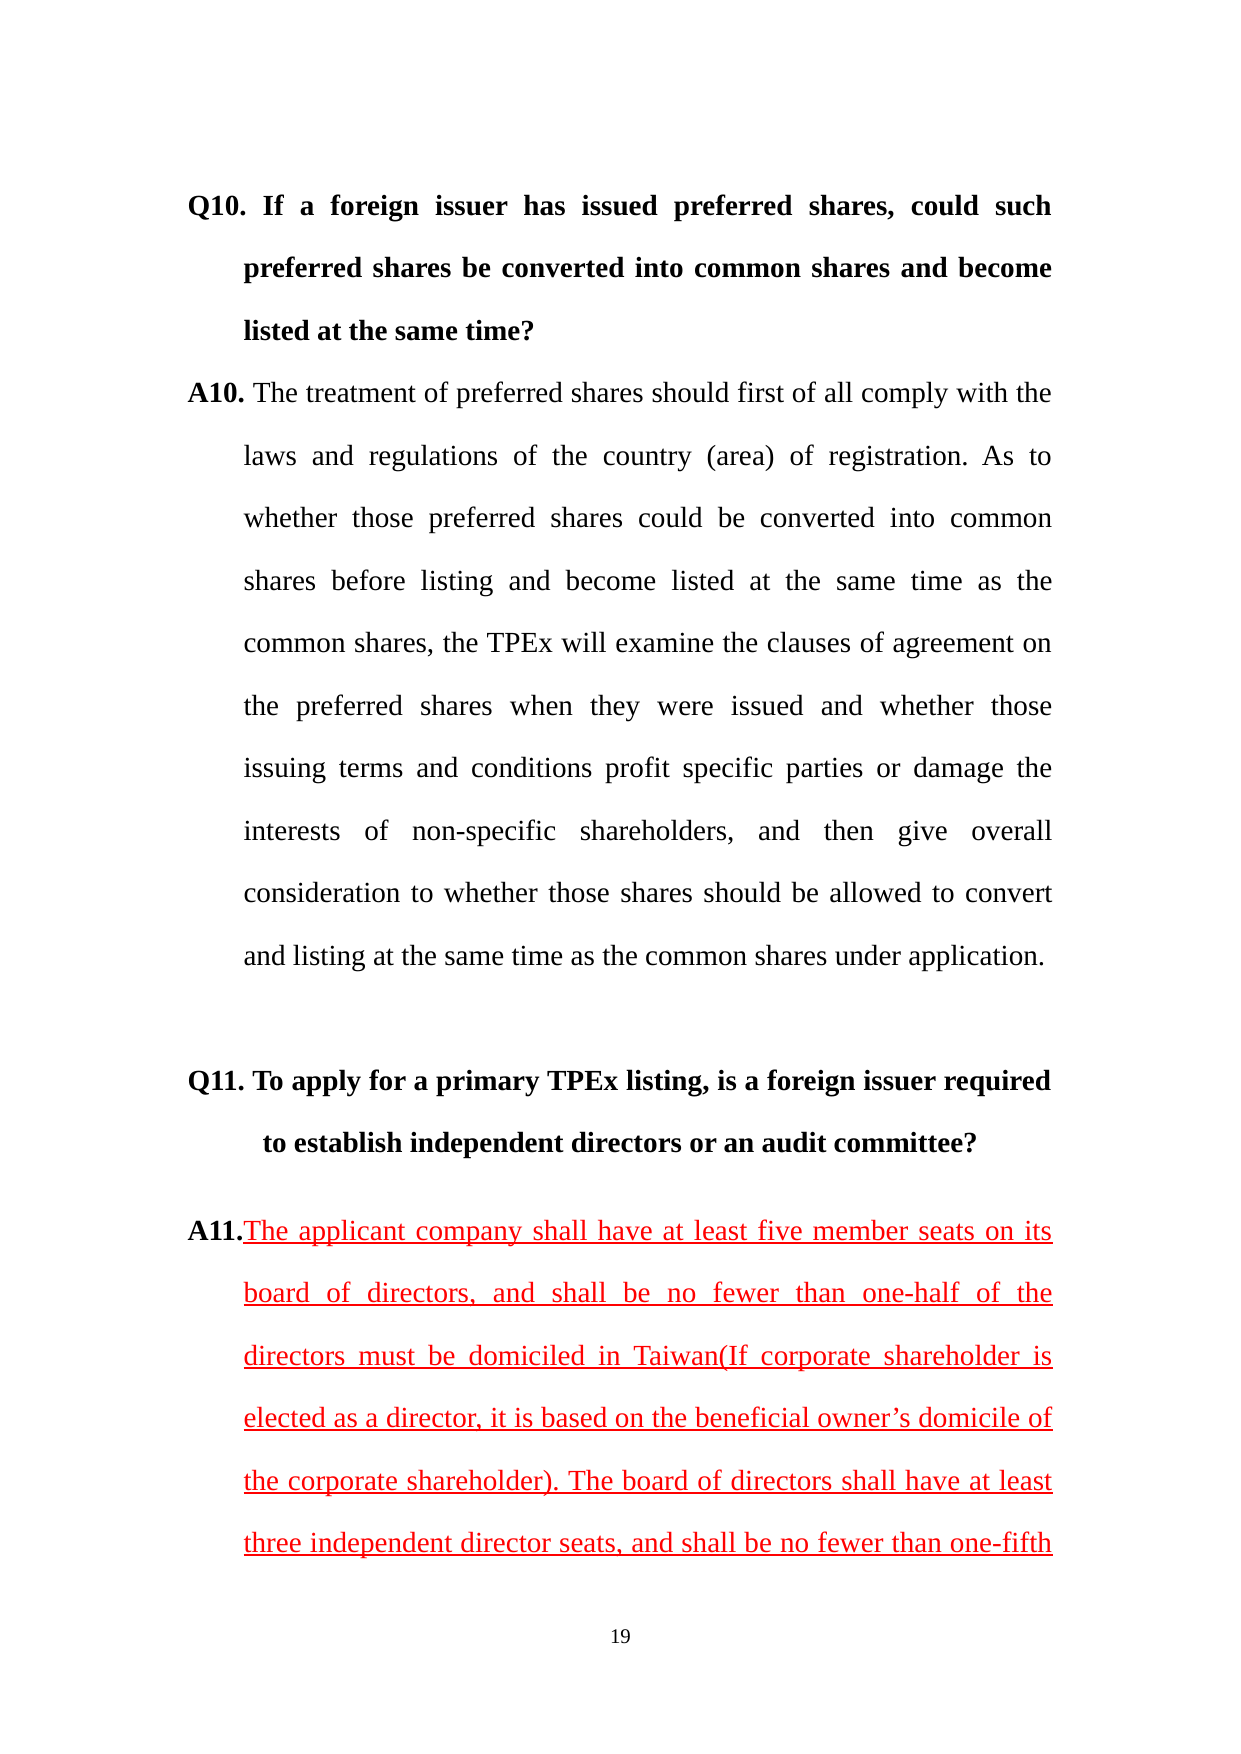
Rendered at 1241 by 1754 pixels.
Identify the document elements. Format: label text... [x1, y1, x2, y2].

text A11.The applicant company shall have at least five member seats on its board of directors, and shall be no fewer than one-half of the directors must be domiciled in Taiwan(If corporate shareholder is elected as a director, it is based on the beneficial owner’s domicile of the corporate shareholder). The board of directors shall have at least three independent director seats, and shall be no fewer than one-fifth [187, 1188, 1053, 1563]
text A10. The treatment of preferred shares should first of all comply with the laws and regulations of the country (area) of registration. As to whether those preferred shares could be converted into common shares before listing and become listed at the same time as the common shares, the TPEx will examine the clauses of agreement on the preferred shares when they were issued and whether those issuing terms and conditions profit specific parties or damage the interests of non-specific shareholders, and then give overall consideration to whether those shares should be allowed to convert and listing at the same time as the common shares under application. [187, 350, 1053, 975]
text Q10. If a foreign issuer has issued preferred shares, could such preferred shares be converted into common shares and become listed at the same time? [187, 163, 1053, 350]
text Q11. To apply for a primary TPEx listing, is a foreign issuer required to establish independent directors or an audit committee? [187, 1038, 1053, 1163]
